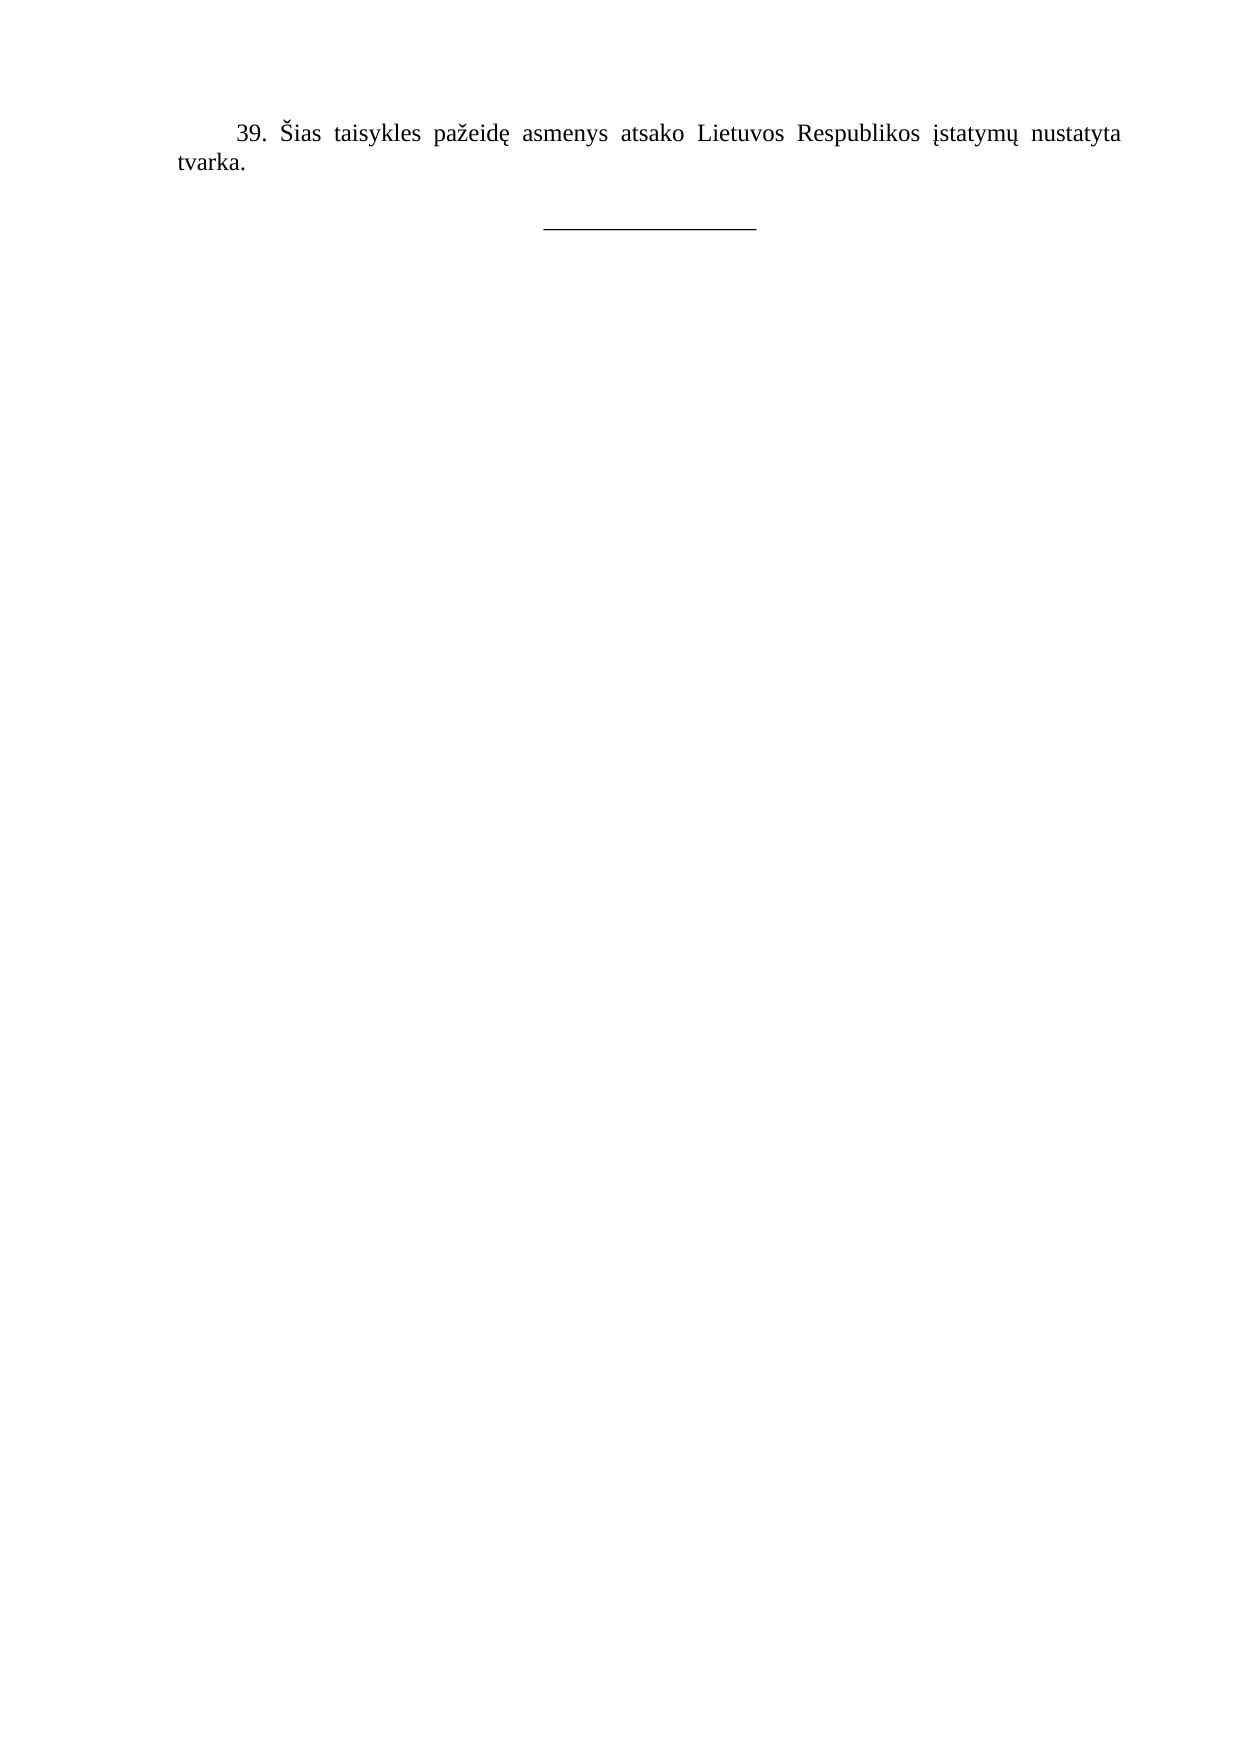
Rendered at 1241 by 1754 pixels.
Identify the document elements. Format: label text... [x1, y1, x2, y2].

text 39. Šias taisykles pažeidę asmenys atsako Lietuvos Respublikos įstatymų nustatyta tvarka. [177, 118, 1122, 176]
text _________________ [177, 204, 1122, 233]
